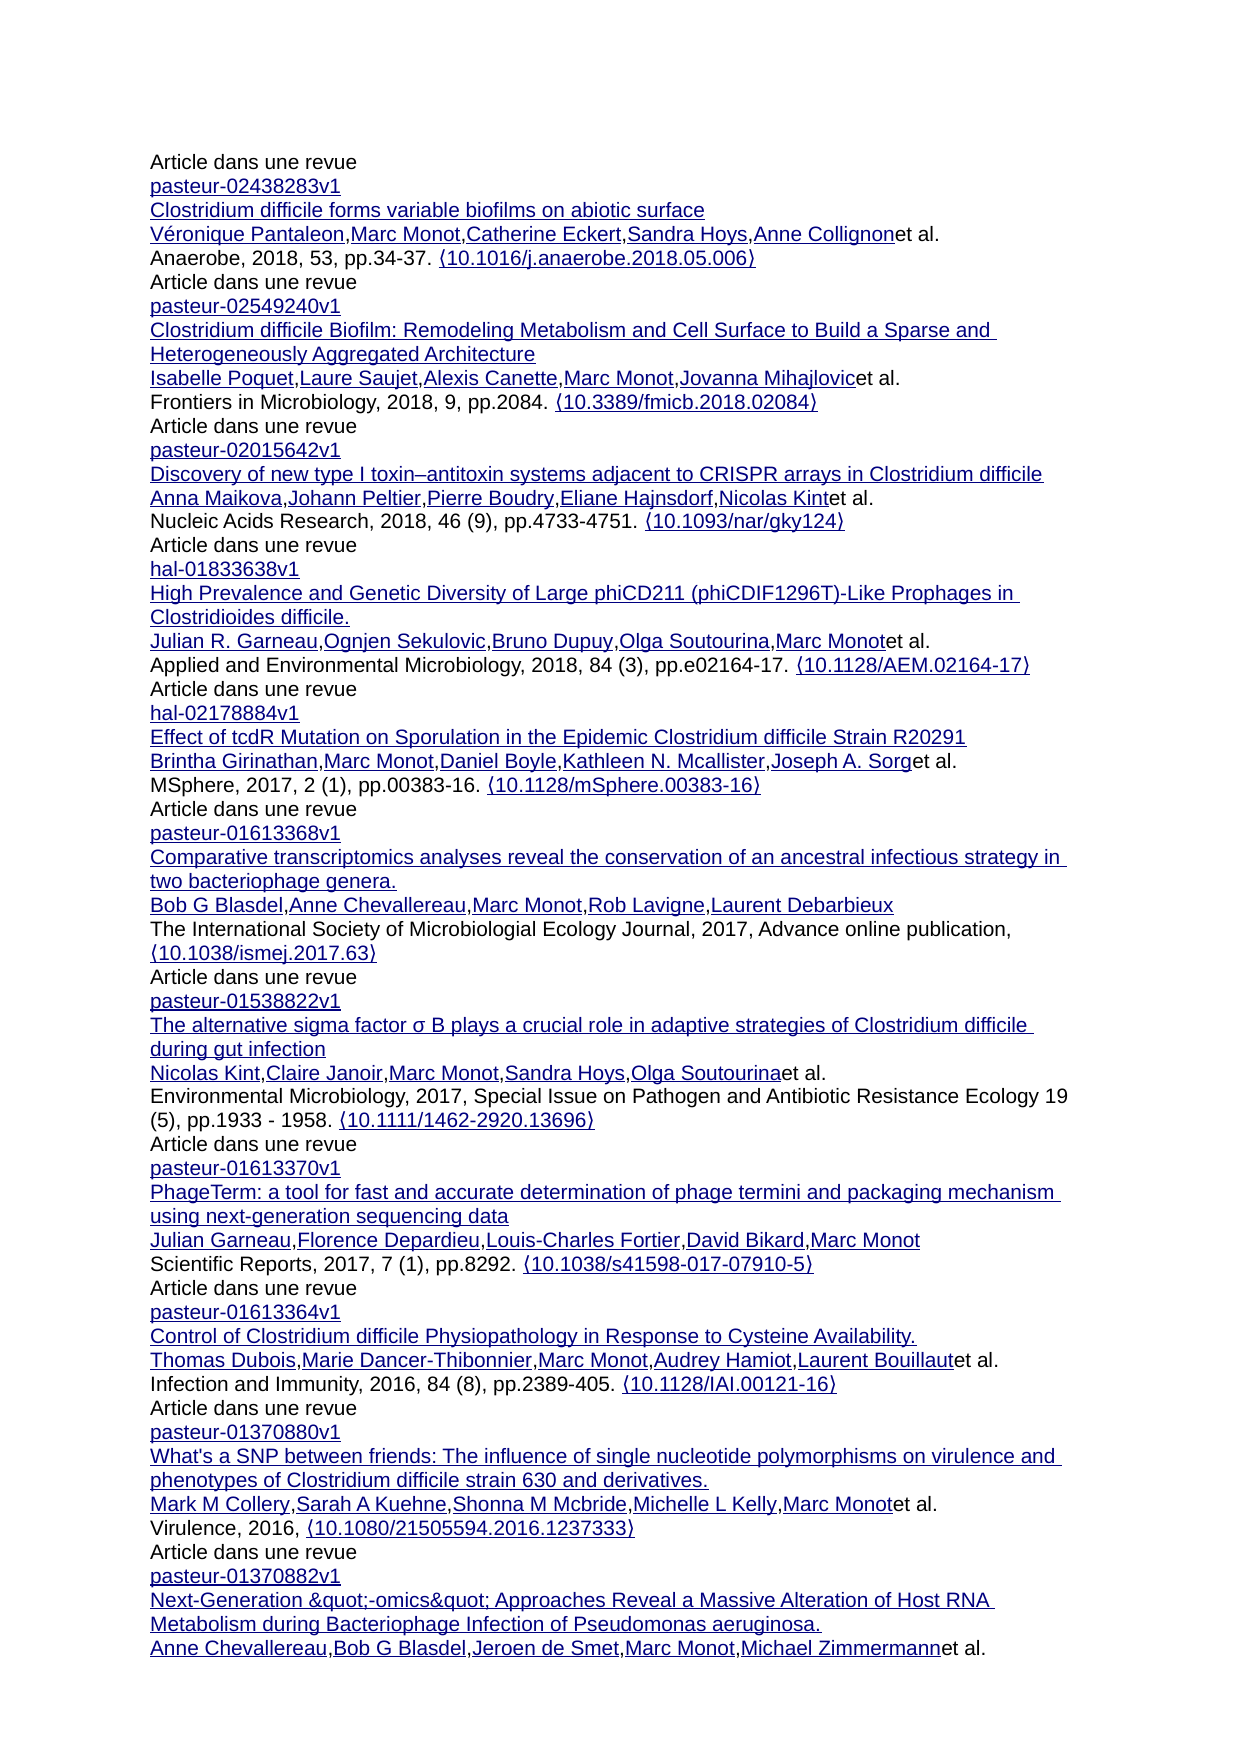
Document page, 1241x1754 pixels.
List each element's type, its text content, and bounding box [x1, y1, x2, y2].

table_cell Discovery of new type I toxin–antitoxin systems adjacent to CRISPR arrays in Clostridium difficile Anna Maikova,Johann Peltier,Pierre Boudry,Eliane Hajnsdorf,Nicolas Kintet al. Nucleic Acids Research, 2018, 46 (9), pp.4733-4751. ⟨10.1093/nar/gky124⟩ Article dans une revue hal-01833638v1 [150, 461, 1090, 581]
table_cell PhageTerm: a tool for fast and accurate determination of phage termini and packaging mechanism using next-generation sequencing data Julian Garneau,Florence Depardieu,Louis-Charles Fortier,David Bikard,Marc Monot Scientific Reports, 2017, 7 (1), pp.8292. ⟨10.1038/s41598-017-07910-5⟩ Article dans une revue pasteur-01613364v1 [150, 1180, 1090, 1324]
table_cell Clostridium difficile Biofilm: Remodeling Metabolism and Cell Surface to Build a Sparse and Heterogeneously Aggregated Architecture Isabelle Poquet,Laure Saujet,Alexis Canette,Marc Monot,Jovanna Mihajlovicet al. Frontiers in Microbiology, 2018, 9, pp.2084. ⟨10.3389/fmicb.2018.02084⟩ Article dans une revue pasteur-02015642v1 [150, 318, 1090, 461]
table_cell Control of Clostridium difficile Physiopathology in Response to Cysteine Availability. Thomas Dubois,Marie Dancer-Thibonnier,Marc Monot,Audrey Hamiot,Laurent Bouillautet al. Infection and Immunity, 2016, 84 (8), pp.2389-405. ⟨10.1128/IAI.00121-16⟩ Article dans une revue pasteur-01370880v1 [150, 1324, 1090, 1444]
table_cell Next-Generation &quot;-omics&quot; Approaches Reveal a Massive Alteration of Host RNA Metabolism during Bacteriophage Infection of Pseudomonas aeruginosa. Anne Chevallereau,Bob G Blasdel,Jeroen de Smet,Marc Monot,Michael Zimmermannet al. [150, 1588, 1090, 1659]
table_cell Comparative transcriptomics analyses reveal the conservation of an ancestral infectious strategy in two bacteriophage genera. Bob G Blasdel,Anne Chevallereau,Marc Monot,Rob Lavigne,Laurent Debarbieux The International Society of Microbiologial Ecology Journal, 2017, Advance online publication, ⟨10.1038/ismej.2017.63⟩ Article dans une revue pasteur-01538822v1 [150, 845, 1090, 1012]
table_cell What's a SNP between friends: The influence of single nucleotide polymorphisms on virulence and phenotypes of Clostridium difficile strain 630 and derivatives. Mark M Collery,Sarah A Kuehne,Shonna M Mcbride,Michelle L Kelly,Marc Monotet al. Virulence, 2016, ⟨10.1080/21505594.2016.1237333⟩ Article dans une revue pasteur-01370882v1 [150, 1444, 1090, 1587]
table_cell High Prevalence and Genetic Diversity of Large phiCD211 (phiCDIF1296T)-Like Prophages in Clostridioides difficile. Julian R. Garneau,Ognjen Sekulovic,Bruno Dupuy,Olga Soutourina,Marc Monotet al. Applied and Environmental Microbiology, 2018, 84 (3), pp.e02164-17. ⟨10.1128/AEM.02164-17⟩ Article dans une revue hal-02178884v1 [150, 581, 1090, 725]
table_cell Clostridium difficile forms variable biofilms on abiotic surface Véronique Pantaleon,Marc Monot,Catherine Eckert,Sandra Hoys,Anne Collignonet al. Anaerobe, 2018, 53, pp.34-37. ⟨10.1016/j.anaerobe.2018.05.006⟩ Article dans une revue pasteur-02549240v1 [150, 198, 1090, 318]
table_cell Article dans une revue pasteur-02438283v1 [150, 150, 1090, 198]
table_cell Effect of tcdR Mutation on Sporulation in the Epidemic Clostridium difficile Strain R20291 Brintha Girinathan,Marc Monot,Daniel Boyle,Kathleen N. Mcallister,Joseph A. Sorget al. MSphere, 2017, 2 (1), pp.00383-16. ⟨10.1128/mSphere.00383-16⟩ Article dans une revue pasteur-01613368v1 [150, 725, 1090, 845]
table_cell The alternative sigma factor σ B plays a crucial role in adaptive strategies of Clostridium difficile during gut infection Nicolas Kint,Claire Janoir,Marc Monot,Sandra Hoys,Olga Soutourinaet al. Environmental Microbiology, 2017, Special Issue on Pathogen and Antibiotic Resistance Ecology 19 (5), pp.1933 - 1958. ⟨10.1111/1462-2920.13696⟩ Article dans une revue pasteur-01613370v1 [150, 1013, 1090, 1180]
